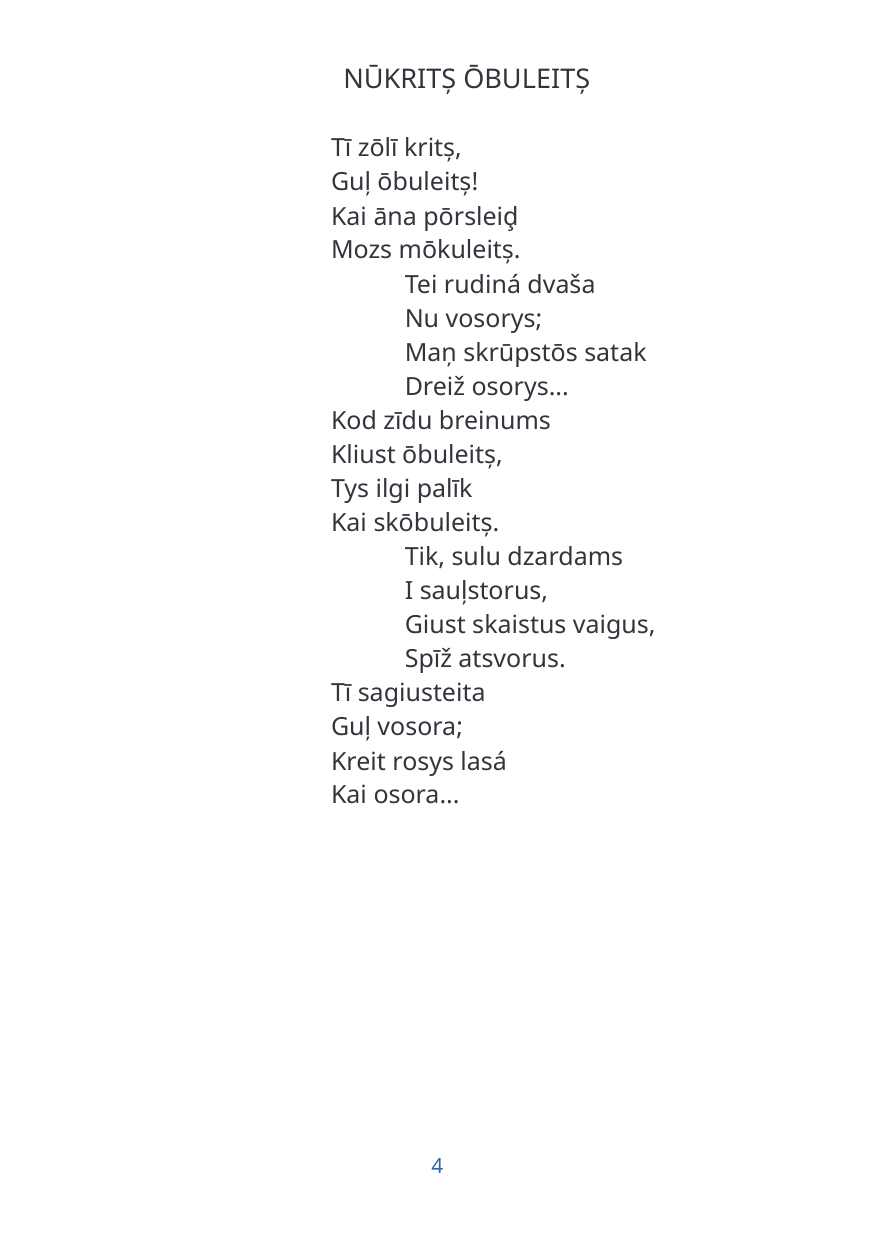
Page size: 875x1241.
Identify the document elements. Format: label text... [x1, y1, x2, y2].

text Giust skaistus vaigus, [331, 607, 815, 641]
text I sauļstorus, [331, 573, 815, 607]
text Maņ skrūpstōs satak [331, 334, 815, 368]
text Kod zīdu breinums [331, 402, 815, 437]
text Nu vosorys; [331, 300, 815, 334]
text Tik, sulu dzardams [331, 539, 815, 573]
text Guļ ōbuleitș! [331, 164, 815, 198]
text Spīž atsvorus. [331, 641, 815, 675]
text Mozs mōkuleitș. [331, 232, 815, 266]
text Kai skōbuleitș. [331, 505, 815, 539]
text Kai osora... [331, 777, 815, 811]
text NŪKRITȘ ŌBULEITȘ [59, 59, 815, 96]
text Kliust ōbuleitș, [331, 437, 815, 471]
text Guļ vosora; [331, 709, 815, 743]
text Kai āna pōrsleiḑ [331, 198, 815, 232]
text Tī zōlī kritș, [331, 130, 815, 164]
text Kreit rosys lasá [331, 743, 815, 777]
text Dreiž osorys... [331, 368, 815, 402]
text Tys ilgi palīk [331, 471, 815, 505]
text Tei rudiná dvaša [331, 266, 815, 300]
text Tī sagiusteita [331, 675, 815, 709]
